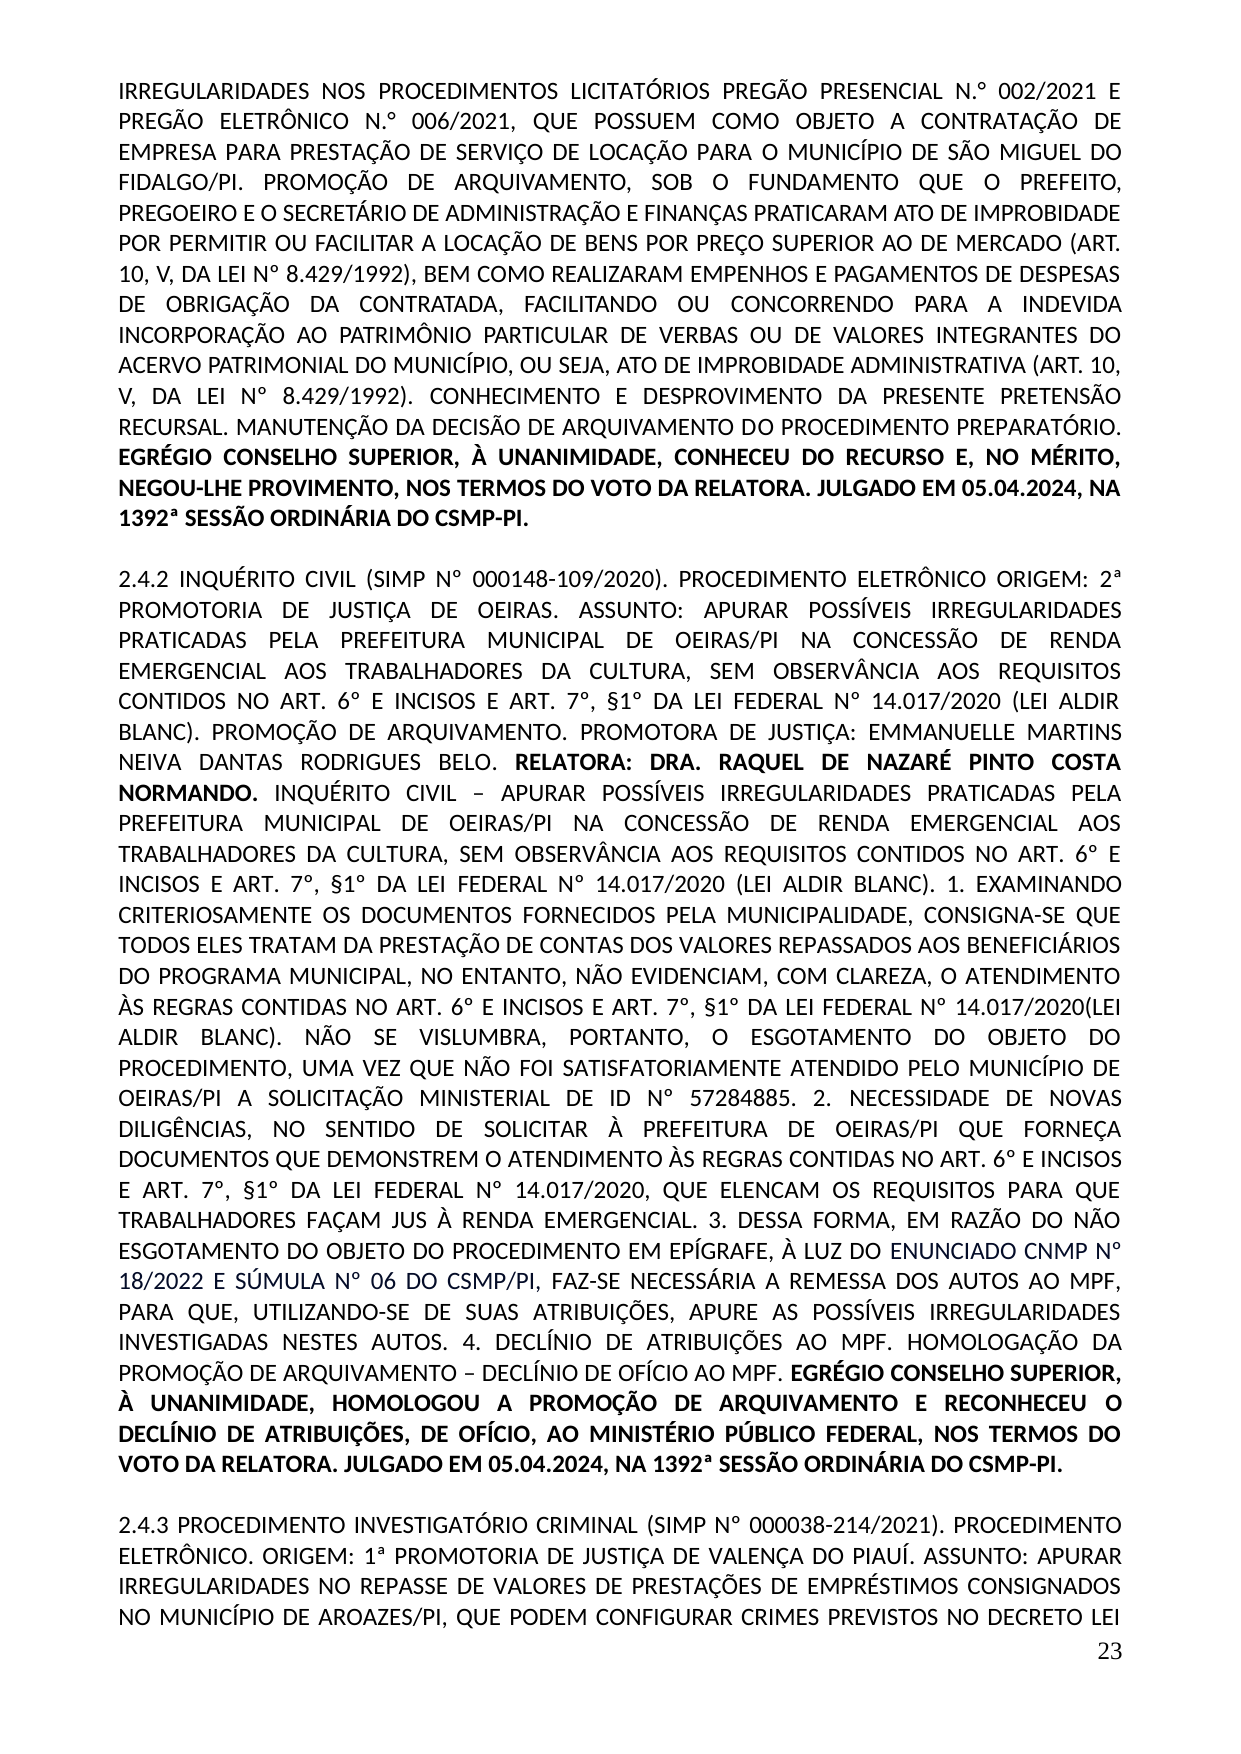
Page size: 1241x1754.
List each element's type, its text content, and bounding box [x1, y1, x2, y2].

text IRREGULARIDADES NOS PROCEDIMENTOS LICITATÓRIOS PREGÃO PRESENCIAL N.° 002/2021 E PREGÃO ELETRÔNICO N.° 006/2021, QUE POSSUEM COMO OBJETO A CONTRATAÇÃO DE EMPRESA PARA PRESTAÇÃO DE SERVIÇO DE LOCAÇÃO PARA O MUNICÍPIO DE SÃO MIGUEL DO FIDALGO/PI. PROMOÇÃO DE ARQUIVAMENTO, SOB O FUNDAMENTO QUE O PREFEITO, PREGOEIRO E O SECRETÁRIO DE ADMINISTRAÇÃO E FINANÇAS PRATICARAM ATO DE IMPROBIDADE POR PERMITIR OU FACILITAR A LOCAÇÃO DE BENS POR PREÇO SUPERIOR AO DE MERCADO (ART. 10, V, DA LEI Nº 8.429/1992), BEM COMO REALIZARAM EMPENHOS E PAGAMENTOS DE DESPESAS DE OBRIGAÇÃO DA CONTRATADA, FACILITANDO OU CONCORRENDO PARA A INDEVIDA INCORPORAÇÃO AO PATRIMÔNIO PARTICULAR DE VERBAS OU DE VALORES INTEGRANTES DO ACERVO PATRIMONIAL DO MUNICÍPIO, OU SEJA, ATO DE IMPROBIDADE ADMINISTRATIVA (ART. 10, V, DA LEI Nº 8.429/1992). CONHECIMENTO E DESPROVIMENTO DA PRESENTE PRETENSÃO RECURSAL. MANUTENÇÃO DA DECISÃO DE ARQUIVAMENTO DO PROCEDIMENTO PREPARATÓRIO. EGRÉGIO CONSELHO SUPERIOR, À UNANIMIDADE, CONHECEU DO RECURSO E, NO MÉRITO, NEGOU-LHE PROVIMENTO, NOS TERMOS DO VOTO DA RELATORA. JULGADO EM 05.04.2024, NA 1392ª SESSÃO ORDINÁRIA DO CSMP-PI. [118, 75, 1122, 533]
text 2.4.2 INQUÉRITO CIVIL (SIMP Nº 000148-109/2020). PROCEDIMENTO ELETRÔNICO ORIGEM: 2ª PROMOTORIA DE JUSTIÇA DE OEIRAS. ASSUNTO: APURAR POSSÍVEIS IRREGULARIDADES PRATICADAS PELA PREFEITURA MUNICIPAL DE OEIRAS/PI NA CONCESSÃO DE RENDA EMERGENCIAL AOS TRABALHADORES DA CULTURA, SEM OBSERVÂNCIA AOS REQUISITOS CONTIDOS NO ART. 6º E INCISOS E ART. 7º, §1º DA LEI FEDERAL Nº 14.017/2020 (LEI ALDIR BLANC). PROMOÇÃO DE ARQUIVAMENTO. PROMOTORA DE JUSTIÇA: EMMANUELLE MARTINS NEIVA DANTAS RODRIGUES BELO. RELATORA: DRA. RAQUEL DE NAZARÉ PINTO COSTA NORMANDO. INQUÉRITO CIVIL – APURAR POSSÍVEIS IRREGULARIDADES PRATICADAS PELA PREFEITURA MUNICIPAL DE OEIRAS/PI NA CONCESSÃO DE RENDA EMERGENCIAL AOS TRABALHADORES DA CULTURA, SEM OBSERVÂNCIA AOS REQUISITOS CONTIDOS NO ART. 6º E INCISOS E ART. 7º, §1º DA LEI FEDERAL Nº 14.017/2020 (LEI ALDIR BLANC). 1. EXAMINANDO CRITERIOSAMENTE OS DOCUMENTOS FORNECIDOS PELA MUNICIPALIDADE, CONSIGNA-SE QUE TODOS ELES TRATAM DA PRESTAÇÃO DE CONTAS DOS VALORES REPASSADOS AOS BENEFICIÁRIOS DO PROGRAMA MUNICIPAL, NO ENTANTO, NÃO EVIDENCIAM, COM CLAREZA, O ATENDIMENTO ÀS REGRAS CONTIDAS NO ART. 6º E INCISOS E ART. 7º, §1º DA LEI FEDERAL Nº 14.017/2020(LEI ALDIR BLANC). NÃO SE VISLUMBRA, PORTANTO, O ESGOTAMENTO DO OBJETO DO PROCEDIMENTO, UMA VEZ QUE NÃO FOI SATISFATORIAMENTE ATENDIDO PELO MUNICÍPIO DE OEIRAS/PI A SOLICITAÇÃO MINISTERIAL DE ID Nº 57284885. 2. NECESSIDADE DE NOVAS DILIGÊNCIAS, NO SENTIDO DE SOLICITAR À PREFEITURA DE OEIRAS/PI QUE FORNEÇA DOCUMENTOS QUE DEMONSTREM O ATENDIMENTO ÀS REGRAS CONTIDAS NO ART. 6º E INCISOS E ART. 7º, §1º DA LEI FEDERAL Nº 14.017/2020, QUE ELENCAM OS REQUISITOS PARA QUE TRABALHADORES FAÇAM JUS À RENDA EMERGENCIAL. 3. DESSA FORMA, EM RAZÃO DO NÃO ESGOTAMENTO DO OBJETO DO PROCEDIMENTO EM EPÍGRAFE, À LUZ DO ENUNCIADO CNMP Nº 18/2022 E SÚMULA Nº 06 DO CSMP/PI, FAZ-SE NECESSÁRIA A REMESSA DOS AUTOS AO MPF, PARA QUE, UTILIZANDO-SE DE SUAS ATRIBUIÇÕES, APURE AS POSSÍVEIS IRREGULARIDADES INVESTIGADAS NESTES AUTOS. 4. DECLÍNIO DE ATRIBUIÇÕES AO MPF. HOMOLOGAÇÃO DA PROMOÇÃO DE ARQUIVAMENTO – DECLÍNIO DE OFÍCIO AO MPF. EGRÉGIO CONSELHO SUPERIOR, À UNANIMIDADE, HOMOLOGOU A PROMOÇÃO DE ARQUIVAMENTO E RECONHECEU O DECLÍNIO DE ATRIBUIÇÕES, DE OFÍCIO, AO MINISTÉRIO PÚBLICO FEDERAL, NOS TERMOS DO VOTO DA RELATORA. JULGADO EM 05.04.2024, NA 1392ª SESSÃO ORDINÁRIA DO CSMP-PI. [118, 563, 1122, 1479]
text 2.4.3 PROCEDIMENTO INVESTIGATÓRIO CRIMINAL (SIMP Nº 000038-214/2021). PROCEDIMENTO ELETRÔNICO. ORIGEM: 1ª PROMOTORIA DE JUSTIÇA DE VALENÇA DO PIAUÍ. ASSUNTO: APURAR IRREGULARIDADES NO REPASSE DE VALORES DE PRESTAÇÕES DE EMPRÉSTIMOS CONSIGNADOS NO MUNICÍPIO DE AROAZES/PI, QUE PODEM CONFIGURAR CRIMES PREVISTOS NO DECRETO LEI [118, 1509, 1122, 1632]
